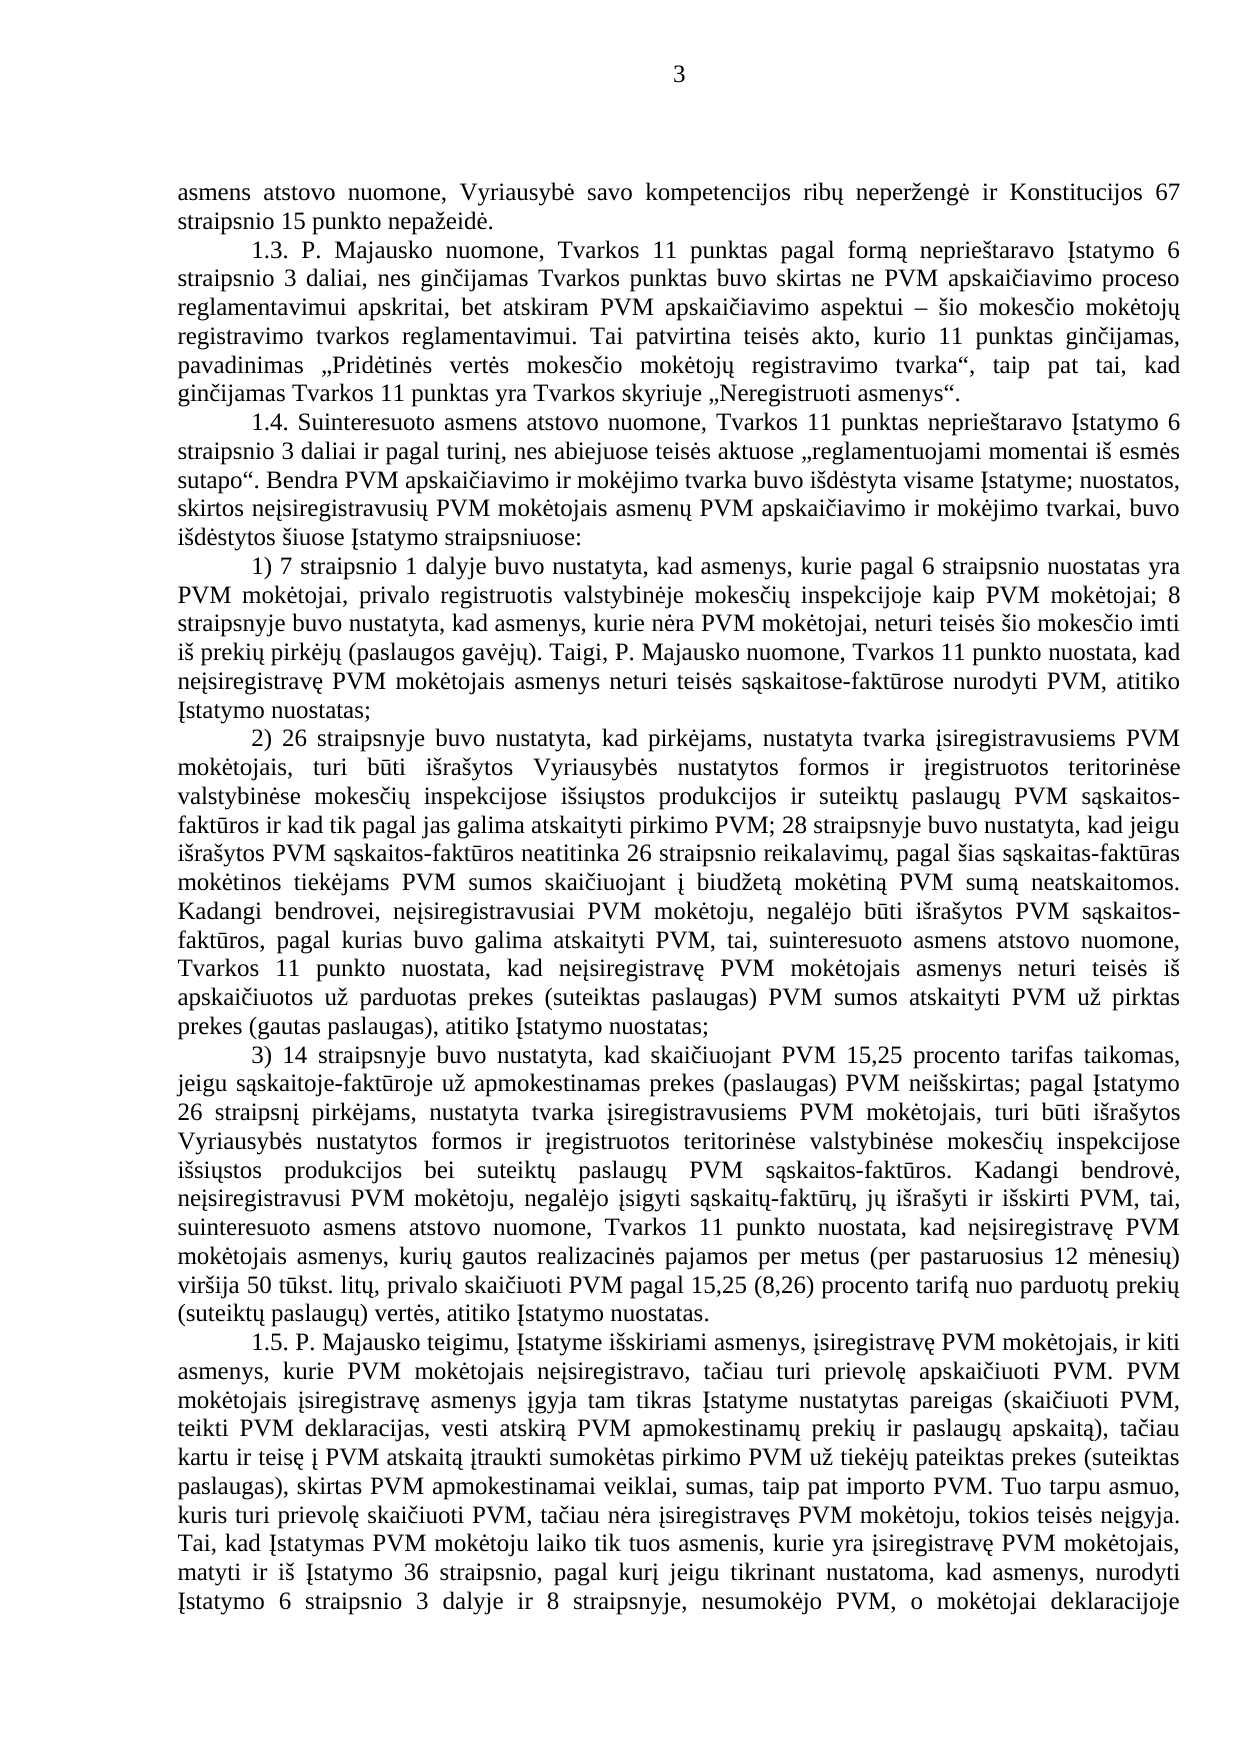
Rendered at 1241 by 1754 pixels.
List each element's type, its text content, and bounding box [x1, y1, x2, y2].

text 1) 7 straipsnio 1 dalyje buvo nustatyta, kad asmenys, kurie pagal 6 straipsnio nuostatas yra PVM mokėtojai, privalo registruotis valstybinėje mokesčių inspekcijoje kaip PVM mokėtojai; 8 straipsnyje buvo nustatyta, kad asmenys, kurie nėra PVM mokėtojai, neturi teisės šio mokesčio imti iš prekių pirkėjų (paslaugos gavėjų). Taigi, P. Majausko nuomone, Tvarkos 11 punkto nuostata, kad neįsiregistravę PVM mokėtojais asmenys neturi teisės sąskaitose-faktūrose nurodyti PVM, atitiko Įstatymo nuostatas; [177, 551, 1181, 723]
text 1.3. P. Majausko nuomone, Tvarkos 11 punktas pagal formą neprieštaravo Įstatymo 6 straipsnio 3 daliai, nes ginčijamas Tvarkos punktas buvo skirtas ne PVM apskaičiavimo proceso reglamentavimui apskritai, bet atskiram PVM apskaičiavimo aspektui – šio mokesčio mokėtojų registravimo tvarkos reglamentavimui. Tai patvirtina teisės akto, kurio 11 punktas ginčijamas, pavadinimas „Pridėtinės vertės mokesčio mokėtojų registravimo tvarka“, taip pat tai, kad ginčijamas Tvarkos 11 punktas yra Tvarkos skyriuje „Neregistruoti asmenys“. [177, 235, 1181, 407]
text 1.5. P. Majausko teigimu, Įstatyme išskiriami asmenys, įsiregistravę PVM mokėtojais, ir kiti asmenys, kurie PVM mokėtojais neįsiregistravo, tačiau turi prievolę apskaičiuoti PVM. PVM mokėtojais įsiregistravę asmenys įgyja tam tikras Įstatyme nustatytas pareigas (skaičiuoti PVM, teikti PVM deklaracijas, vesti atskirą PVM apmokestinamų prekių ir paslaugų apskaitą), tačiau kartu ir teisę į PVM atskaitą įtraukti sumokėtas pirkimo PVM už tiekėjų pateiktas prekes (suteiktas paslaugas), skirtas PVM apmokestinamai veiklai, sumas, taip pat importo PVM. Tuo tarpu asmuo, kuris turi prievolę skaičiuoti PVM, tačiau nėra įsiregistravęs PVM mokėtoju, tokios teisės neįgyja. Tai, kad Įstatymas PVM mokėtoju laiko tik tuos asmenis, kurie yra įsiregistravę PVM mokėtojais, matyti ir iš Įstatymo 36 straipsnio, pagal kurį jeigu tikrinant nustatoma, kad asmenys, nurodyti Įstatymo 6 straipsnio 3 dalyje ir 8 straipsnyje, nesumokėjo PVM, o mokėtojai deklaracijoje [177, 1327, 1181, 1615]
text 2) 26 straipsnyje buvo nustatyta, kad pirkėjams, nustatyta tvarka įsiregistravusiems PVM mokėtojais, turi būti išrašytos Vyriausybės nustatytos formos ir įregistruotos teritorinėse valstybinėse mokesčių inspekcijose išsiųstos produkcijos ir suteiktų paslaugų PVM sąskaitos-faktūros ir kad tik pagal jas galima atskaityti pirkimo PVM; 28 straipsnyje buvo nustatyta, kad jeigu išrašytos PVM sąskaitos-faktūros neatitinka 26 straipsnio reikalavimų, pagal šias sąskaitas-faktūras mokėtinos tiekėjams PVM sumos skaičiuojant į biudžetą mokėtiną PVM sumą neatskaitomos. Kadangi bendrovei, neįsiregistravusiai PVM mokėtoju, negalėjo būti išrašytos PVM sąskaitos-faktūros, pagal kurias buvo galima atskaityti PVM, tai, suinteresuoto asmens atstovo nuomone, Tvarkos 11 punkto nuostata, kad neįsiregistravę PVM mokėtojais asmenys neturi teisės iš apskaičiuotos už parduotas prekes (suteiktas paslaugas) PVM sumos atskaityti PVM už pirktas prekes (gautas paslaugas), atitiko Įstatymo nuostatas; [177, 723, 1181, 1040]
text 1.4. Suinteresuoto asmens atstovo nuomone, Tvarkos 11 punktas neprieštaravo Įstatymo 6 straipsnio 3 daliai ir pagal turinį, nes abiejuose teisės aktuose „reglamentuojami momentai iš esmės sutapo“. Bendra PVM apskaičiavimo ir mokėjimo tvarka buvo išdėstyta visame Įstatyme; nuostatos, skirtos neįsiregistravusių PVM mokėtojais asmenų PVM apskaičiavimo ir mokėjimo tvarkai, buvo išdėstytos šiuose Įstatymo straipsniuose: [177, 407, 1181, 551]
text asmens atstovo nuomone, Vyriausybė savo kompetencijos ribų neperžengė ir Konstitucijos 67 straipsnio 15 punkto nepažeidė. [177, 177, 1181, 235]
text 3) 14 straipsnyje buvo nustatyta, kad skaičiuojant PVM 15,25 procento tarifas taikomas, jeigu sąskaitoje-faktūroje už apmokestinamas prekes (paslaugas) PVM neišskirtas; pagal Įstatymo 26 straipsnį pirkėjams, nustatyta tvarka įsiregistravusiems PVM mokėtojais, turi būti išrašytos Vyriausybės nustatytos formos ir įregistruotos teritorinėse valstybinėse mokesčių inspekcijose išsiųstos produkcijos bei suteiktų paslaugų PVM sąskaitos-faktūros. Kadangi bendrovė, neįsiregistravusi PVM mokėtoju, negalėjo įsigyti sąskaitų-faktūrų, jų išrašyti ir išskirti PVM, tai, suinteresuoto asmens atstovo nuomone, Tvarkos 11 punkto nuostata, kad neįsiregistravę PVM mokėtojais asmenys, kurių gautos realizacinės pajamos per metus (per pastaruosius 12 mėnesių) viršija 50 tūkst. litų, privalo skaičiuoti PVM pagal 15,25 (8,26) procento tarifą nuo parduotų prekių (suteiktų paslaugų) vertės, atitiko Įstatymo nuostatas. [177, 1040, 1181, 1327]
